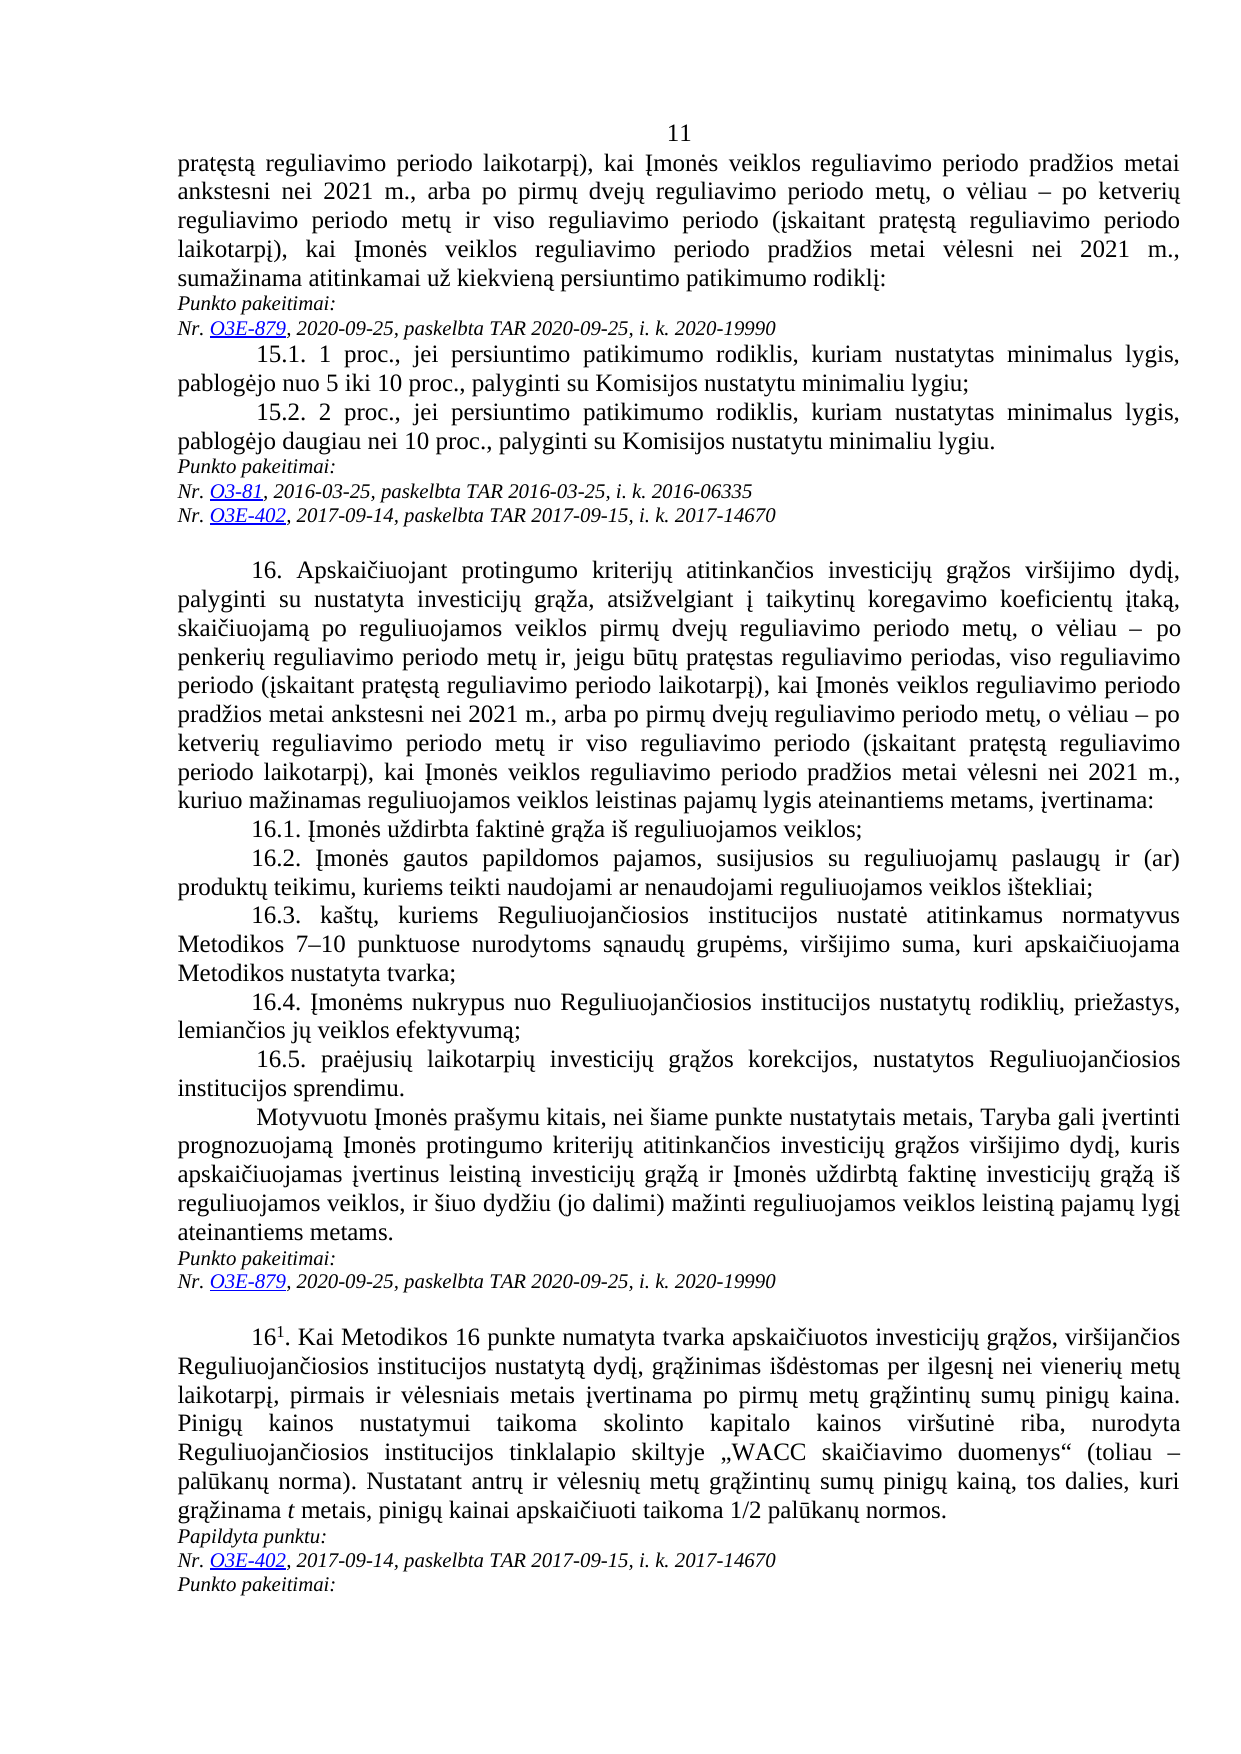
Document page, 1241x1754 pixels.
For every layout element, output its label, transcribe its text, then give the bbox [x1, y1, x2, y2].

text pratęstą reguliavimo periodo laikotarpį), kai Įmonės veiklos reguliavimo periodo pradžios metai ankstesni nei 2021 m., arba po pirmų dvejų reguliavimo periodo metų, o vėliau – po ketverių reguliavimo periodo metų ir viso reguliavimo periodo (įskaitant pratęstą reguliavimo periodo laikotarpį), kai Įmonės veiklos reguliavimo periodo pradžios metai vėlesni nei 2021 m., sumažinama atitinkamai už kiekvieną persiuntimo patikimumo rodiklį: [177, 148, 1181, 291]
text 15.2. 2 proc., jei persiuntimo patikimumo rodiklis, kuriam nustatytas minimalus lygis, pablogėjo daugiau nei 10 proc., palyginti su Komisijos nustatytu minimaliu lygiu. [177, 397, 1181, 454]
text 16. Apskaičiuojant protingumo kriterijų atitinkančios investicijų grąžos viršijimo dydį, palyginti su nustatyta investicijų grąža, atsižvelgiant į taikytinų koregavimo koeficientų įtaką, skaičiuojamą po reguliuojamos veiklos pirmų dvejų reguliavimo periodo metų, o vėliau – po penkerių reguliavimo periodo metų ir, jeigu būtų pratęstas reguliavimo periodas, viso reguliavimo periodo (įskaitant pratęstą reguliavimo periodo laikotarpį), kai Įmonės veiklos reguliavimo periodo pradžios metai ankstesni nei 2021 m., arba po pirmų dvejų reguliavimo periodo metų, o vėliau – po ketverių reguliavimo periodo metų ir viso reguliavimo periodo (įskaitant pratęstą reguliavimo periodo laikotarpį), kai Įmonės veiklos reguliavimo periodo pradžios metai vėlesni nei 2021 m., kuriuo mažinamas reguliuojamos veiklos leistinas pajamų lygis ateinantiems metams, įvertinama: [177, 555, 1181, 814]
text Nr. O3E-402, 2017-09-14, paskelbta TAR 2017-09-15, i. k. 2017-14670 [177, 1548, 1181, 1572]
text Nr. O3E-879, 2020-09-25, paskelbta TAR 2020-09-25, i. k. 2020-19990 [177, 315, 1181, 339]
text 16.4. Įmonėms nukrypus nuo Reguliuojančiosios institucijos nustatytų rodiklių, priežastys, lemiančios jų veiklos efektyvumą; [177, 987, 1181, 1044]
text Nr. O3-81, 2016-03-25, paskelbta TAR 2016-03-25, i. k. 2016-06335 [177, 478, 1181, 503]
text 16.5. praėjusių laikotarpių investicijų grąžos korekcijos, nustatytos Reguliuojančiosios institucijos sprendimu. [177, 1044, 1181, 1102]
text Motyvuotu Įmonės prašymu kitais, nei šiame punkte nustatytais metais, Taryba gali įvertinti prognozuojamą Įmonės protingumo kriterijų atitinkančios investicijų grąžos viršijimo dydį, kuris apskaičiuojamas įvertinus leistiną investicijų grąžą ir Įmonės uždirbtą faktinę investicijų grąžą iš reguliuojamos veiklos, ir šiuo dydžiu (jo dalimi) mažinti reguliuojamos veiklos leistiną pajamų lygį ateinantiems metams. [177, 1102, 1181, 1245]
text Nr. O3E-879, 2020-09-25, paskelbta TAR 2020-09-25, i. k. 2020-19990 [177, 1269, 1181, 1293]
text 16.2. Įmonės gautos papildomos pajamos, susijusios su reguliuojamų paslaugų ir (ar) produktų teikimu, kuriems teikti naudojami ar nenaudojami reguliuojamos veiklos ištekliai; [177, 843, 1181, 900]
text Punkto pakeitimai: [177, 1572, 1181, 1596]
text 16.1. Įmonės uždirbta faktinė grąža iš reguliuojamos veiklos; [177, 814, 1181, 843]
text 16.3. kaštų, kuriems Reguliuojančiosios institucijos nustatė atitinkamus normatyvus Metodikos 7–10 punktuose nurodytoms sąnaudų grupėms, viršijimo suma, kuri apskaičiuojama Metodikos nustatyta tvarka; [177, 900, 1181, 987]
text Punkto pakeitimai: [177, 454, 1181, 478]
text Punkto pakeitimai: [177, 291, 1181, 315]
text 161. Kai Metodikos 16 punkte numatyta tvarka apskaičiuotos investicijų grąžos, viršijančios Reguliuojančiosios institucijos nustatytą dydį, grąžinimas išdėstomas per ilgesnį nei vienerių metų laikotarpį, pirmais ir vėlesniais metais įvertinama po pirmų metų grąžintinų sumų pinigų kaina. Pinigų kainos nustatymui taikoma skolinto kapitalo kainos viršutinė riba, nurodyta Reguliuojančiosios institucijos tinklalapio skiltyje „WACC skaičiavimo duomenys“ (toliau – palūkanų norma). Nustatant antrų ir vėlesnių metų grąžintinų sumų pinigų kainą, tos dalies, kuri grąžinama t metais, pinigų kainai apskaičiuoti taikoma 1/2 palūkanų normos. [177, 1322, 1181, 1523]
text Papildyta punktu: [177, 1523, 1181, 1548]
text Nr. O3E-402, 2017-09-14, paskelbta TAR 2017-09-15, i. k. 2017-14670 [177, 503, 1181, 527]
text 15.1. 1 proc., jei persiuntimo patikimumo rodiklis, kuriam nustatytas minimalus lygis, pablogėjo nuo 5 iki 10 proc., palyginti su Komisijos nustatytu minimaliu lygiu; [177, 339, 1181, 397]
text Punkto pakeitimai: [177, 1245, 1181, 1269]
